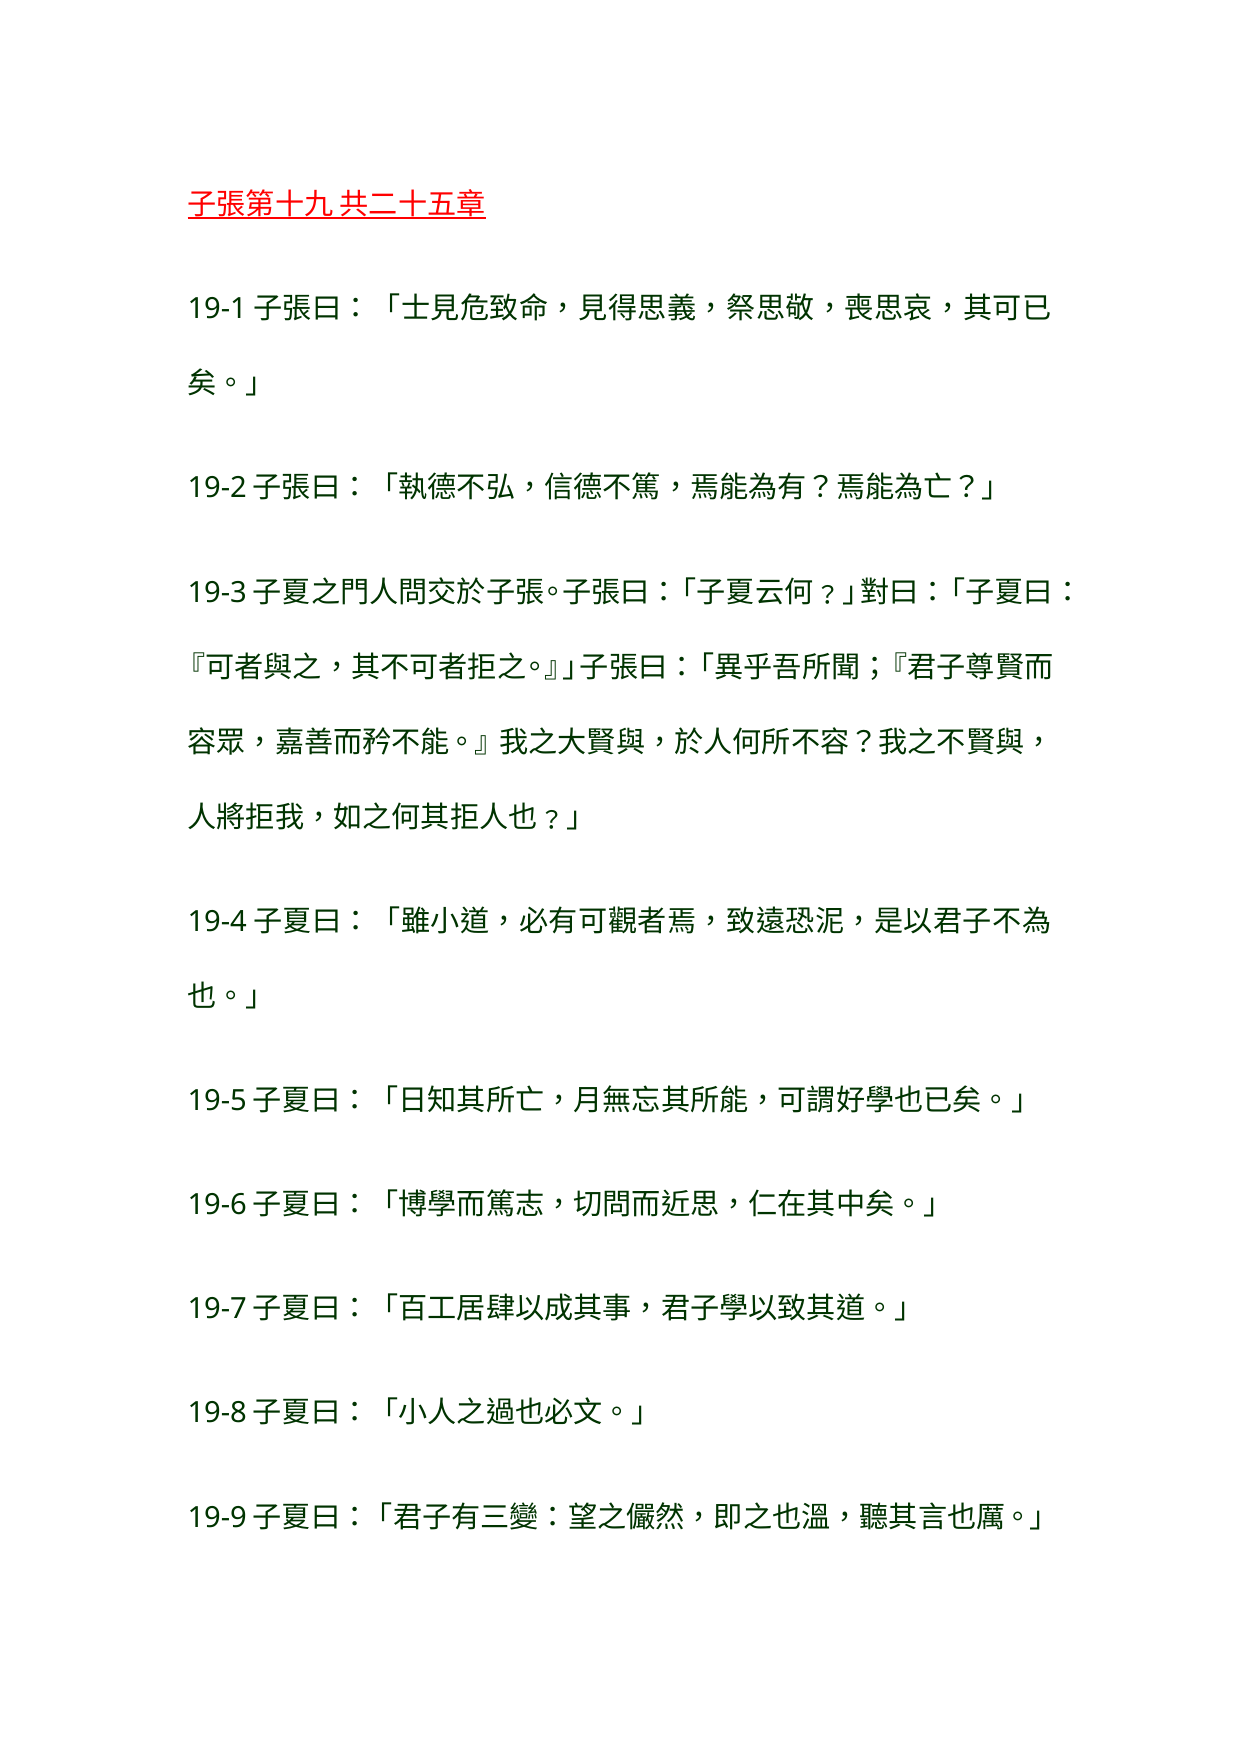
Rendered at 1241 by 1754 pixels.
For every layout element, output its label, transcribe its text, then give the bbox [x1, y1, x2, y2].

text 19-9子夏曰：「君子有三變：望之儼然，即之也溫，聽其言也厲。」 [187, 1477, 1053, 1552]
text 19-5子夏曰：「日知其所亡，月無忘其所能，可謂好學也已矣。」 [187, 1060, 1053, 1135]
text 19-8子夏曰：「小人之過也必文。」 [187, 1373, 1053, 1448]
text 19-6子夏曰：「博學而篤志，切問而近思，仁在其中矣。」 [187, 1164, 1053, 1239]
text 19-3子夏之門人問交於子張。子張曰：「子夏云何﹖」對曰：「子夏曰：『可者與之，其不可者拒之。』」子張曰：「異乎吾所聞；『君子尊賢而容眾，嘉善而矜不能。』我之大賢與，於人何所不容？我之不賢與，人將拒我，如之何其拒人也﹖」 [187, 552, 1053, 852]
text 19-4子夏曰：「雖小道，必有可觀者焉，致遠恐泥，是以君子不為也。」 [187, 881, 1053, 1031]
text 19-2子張曰：「執德不弘，信德不篤，焉能為有？焉能為亡？」 [187, 448, 1053, 523]
text 子張第十九 共二十五章 [187, 164, 1053, 239]
text 19-7子夏曰：「百工居肆以成其事，君子學以致其道。」 [187, 1269, 1053, 1344]
text 19-1子張曰：「士見危致命，見得思義，祭思敬，喪思哀，其可已矣。」 [187, 269, 1053, 419]
